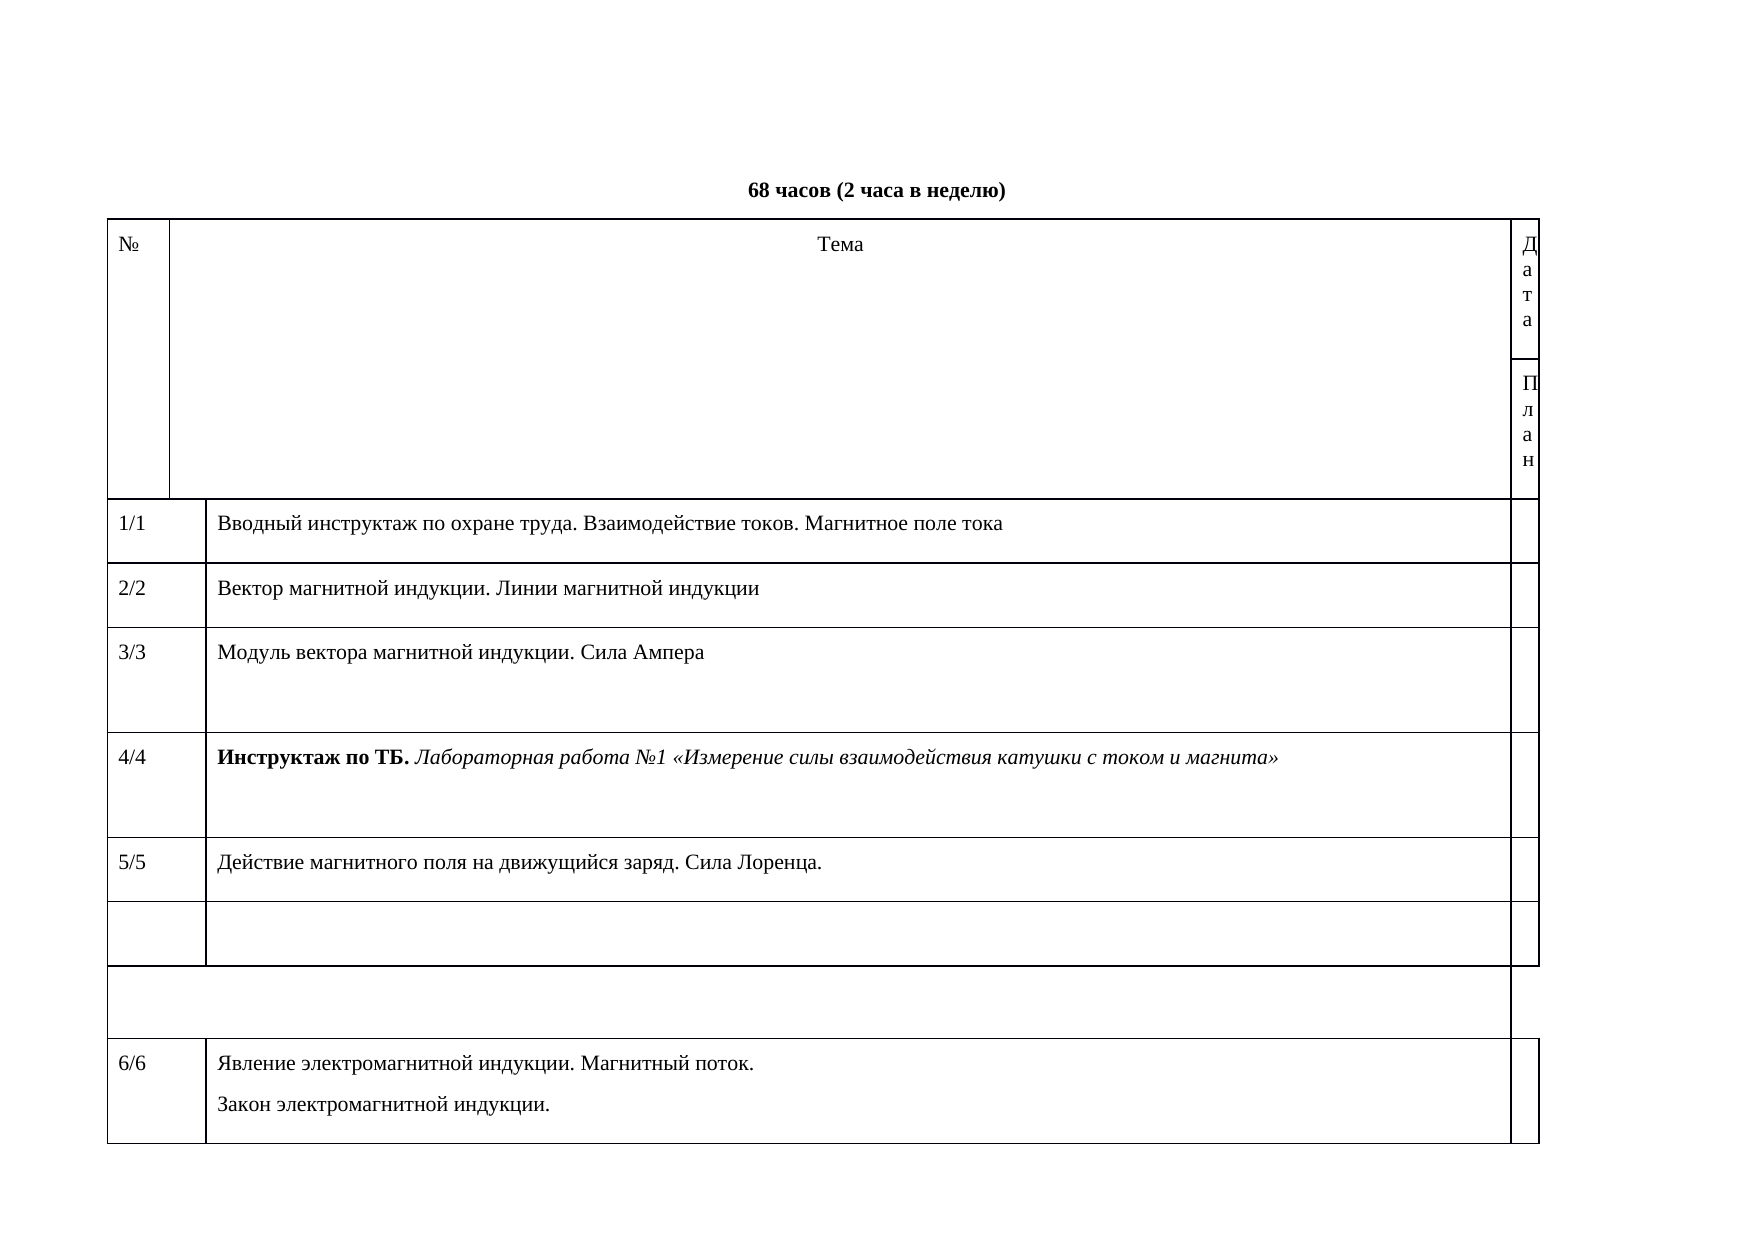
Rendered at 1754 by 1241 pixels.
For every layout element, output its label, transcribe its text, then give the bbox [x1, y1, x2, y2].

table_cell План [1512, 360, 1538, 498]
table_cell [1512, 902, 1538, 965]
table_cell Вводный инструктаж по охране труда. Взаимодействие токов. Магнитное поле тока [207, 500, 1510, 562]
table_cell 6/6 [108, 1039, 205, 1142]
table_cell [1512, 500, 1538, 562]
table_cell [1512, 838, 1538, 901]
table_cell [108, 902, 205, 965]
table_cell [108, 967, 1510, 1037]
table_cell 1/1 [108, 500, 205, 562]
table_cell Действие магнитного поля на движущийся заряд. Сила Лоренца. [207, 838, 1510, 901]
table_cell [207, 902, 1510, 965]
text 68 часов (2 часа в неделю) [118, 177, 1636, 202]
table_header № [108, 220, 169, 498]
table_header Тема [170, 220, 1510, 498]
table_cell [1512, 564, 1538, 626]
table_cell Вектор магнитной индукции. Линии магнитной индукции [207, 564, 1510, 626]
table_cell Модуль вектора магнитной индукции. Сила Ампера [207, 628, 1510, 731]
table_cell 4/4 [108, 733, 205, 837]
table_cell [1512, 733, 1538, 837]
table_header Дата [1512, 220, 1538, 358]
table_cell [1512, 1039, 1538, 1142]
table_cell 5/5 [108, 838, 205, 901]
table_cell [1512, 628, 1538, 731]
table_cell Явление электромагнитной индукции. Магнитный поток. Закон электромагнитной индукции. [207, 1039, 1510, 1142]
table_cell 3/3 [108, 628, 205, 731]
table_cell 2/2 [108, 564, 205, 626]
table_cell Инструктаж по ТБ. Лабораторная работа №1 «Измерение силы взаимодействия катушки с током и магнита» [207, 733, 1510, 837]
